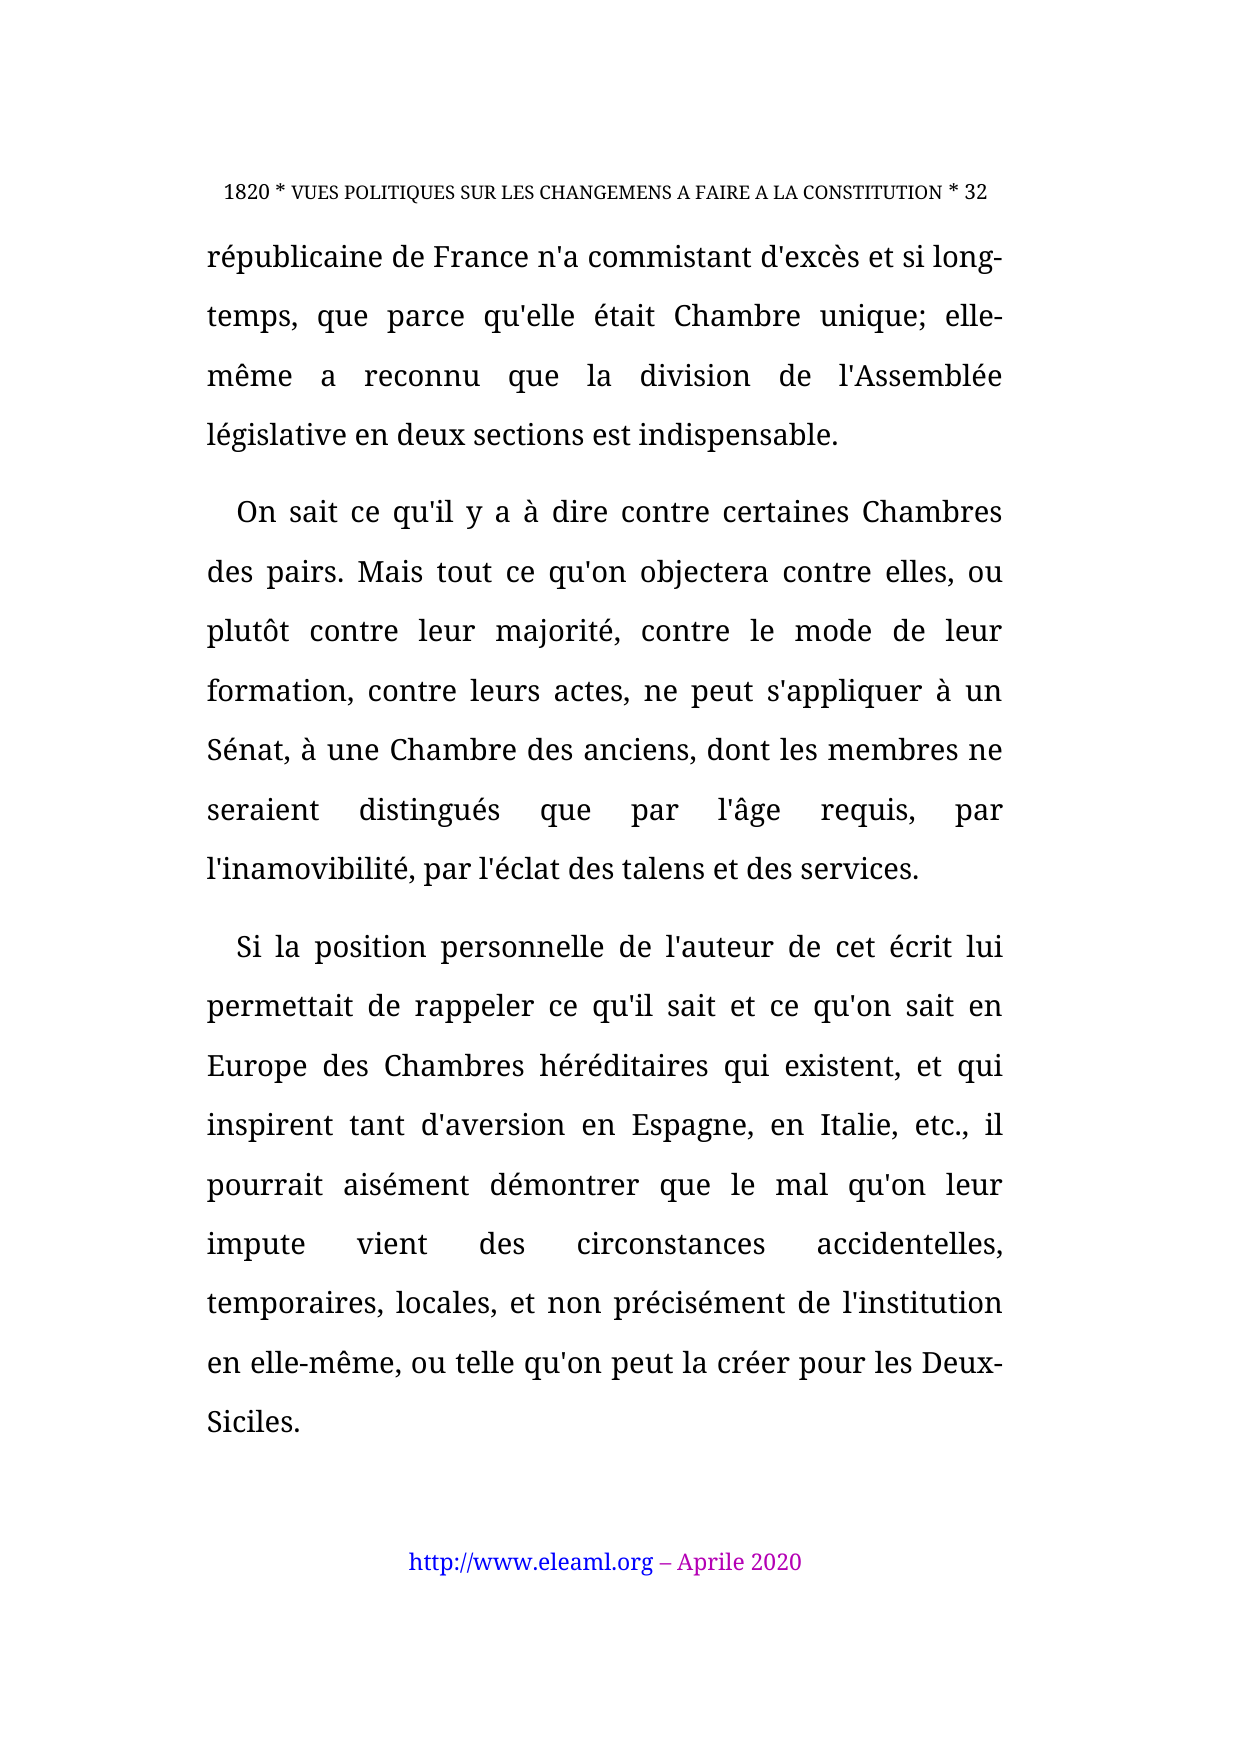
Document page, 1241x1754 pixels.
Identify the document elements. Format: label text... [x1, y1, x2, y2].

text On sait ce qu'il y a à dire contre certaines Chambres des pairs. Mais tout ce qu'on objectera contre elles, ou plutôt contre leur majorité, contre le mode de leur formation, contre leurs actes, ne peut s'appliquer à un Sénat, à une Chambre des anciens, dont les membres ne seraient distingués que par l'âge requis, par l'inamovibilité, par l'éclat des talens et des services. [207, 492, 1004, 888]
text républicaine de France n'a commistant d'excès et si long-temps, que parce qu'elle était Chambre unique; elle-même a reconnu que la division de l'Assemblée législative en deux sections est indispensable. [207, 236, 1004, 454]
text Si la position personnelle de l'auteur de cet écrit lui permettait de rappeler ce qu'il sait et ce qu'on sait en Europe des Chambres héréditaires qui existent, et qui inspirent tant d'aversion en Espagne, en Italie, etc., il pourrait aisément démontrer que le mal qu'on leur impute vient des circonstances accidentelles, temporaires, locales, et non précisément de l'institution en elle-même, ou telle qu'on peut la créer pour les Deux-Siciles. [207, 926, 1004, 1441]
